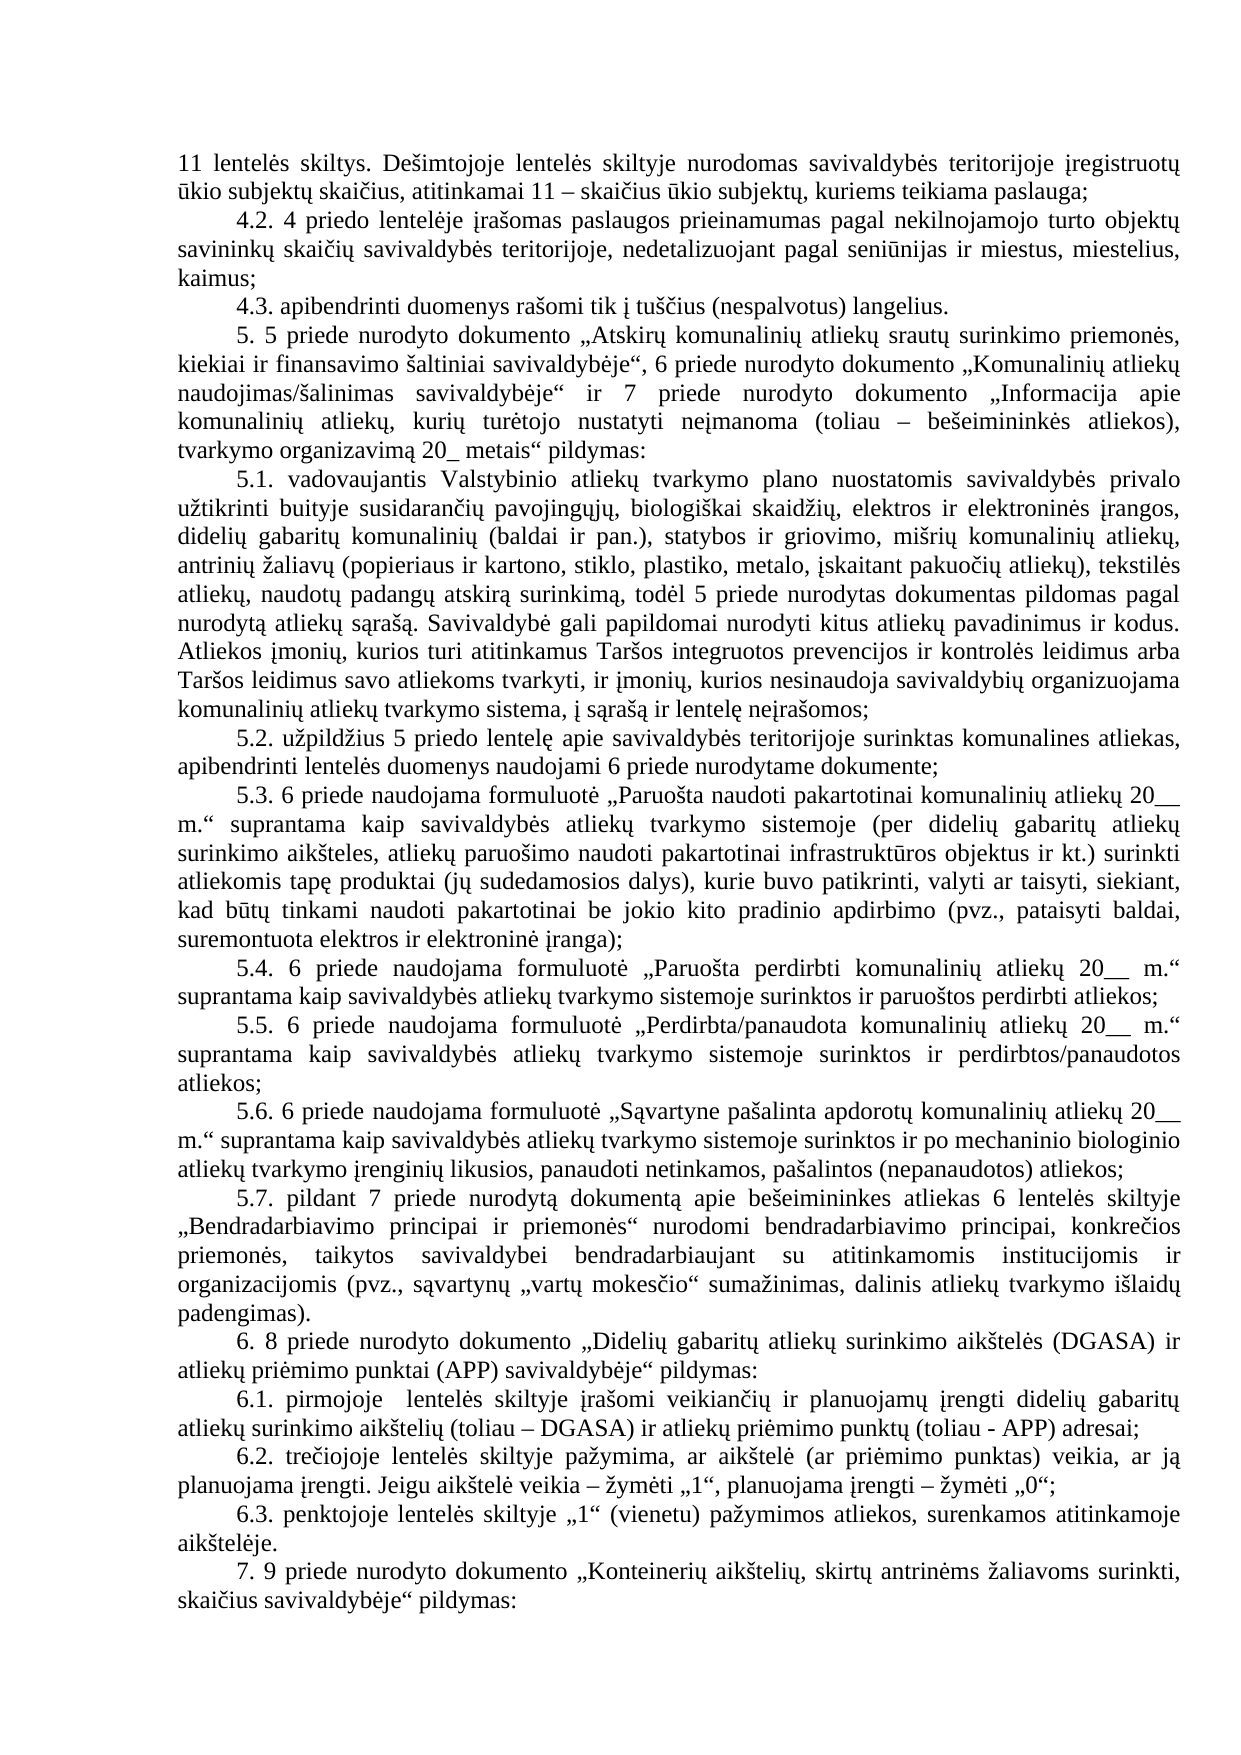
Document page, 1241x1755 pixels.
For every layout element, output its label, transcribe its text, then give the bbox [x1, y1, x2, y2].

text 6.3. penktojoje lentelės skiltyje „1“ (vienetu) pažymimos atliekos, surenkamos atitinkamoje aikštelėje. [177, 1499, 1181, 1556]
text 5.1. vadovaujantis Valstybinio atliekų tvarkymo plano nuostatomis savivaldybės privalo užtikrinti buityje susidarančių pavojingųjų, biologiškai skaidžių, elektros ir elektroninės įrangos, didelių gabaritų komunalinių (baldai ir pan.), statybos ir griovimo, mišrių komunalinių atliekų, antrinių žaliavų (popieriaus ir kartono, stiklo, plastiko, metalo, įskaitant pakuočių atliekų), tekstilės atliekų, naudotų padangų atskirą surinkimą, todėl 5 priede nurodytas dokumentas pildomas pagal nurodytą atliekų sąrašą. Savivaldybė gali papildomai nurodyti kitus atliekų pavadinimus ir kodus. Atliekos įmonių, kurios turi atitinkamus Taršos integruotos prevencijos ir kontrolės leidimus arba Taršos leidimus savo atliekoms tvarkyti, ir įmonių, kurios nesinaudoja savivaldybių organizuojama komunalinių atliekų tvarkymo sistema, į sąrašą ir lentelę neįrašomos; [177, 464, 1181, 723]
text 5.5. 6 priede naudojama formuluotė „Perdirbta/panaudota komunalinių atliekų 20__ m.“ suprantama kaip savivaldybės atliekų tvarkymo sistemoje surinktos ir perdirbtos/panaudotos atliekos; [177, 1010, 1181, 1096]
text 4.2. 4 priedo lentelėje įrašomas paslaugos prieinamumas pagal nekilnojamojo turto objektų savininkų skaičių savivaldybės teritorijoje, nedetalizuojant pagal seniūnijas ir miestus, miestelius, kaimus; [177, 205, 1181, 291]
text 5. 5 priede nurodyto dokumento „Atskirų komunalinių atliekų srautų surinkimo priemonės, kiekiai ir finansavimo šaltiniai savivaldybėje“, 6 priede nurodyto dokumento „Komunalinių atliekų naudojimas/šalinimas savivaldybėje“ ir 7 priede nurodyto dokumento „Informacija apie komunalinių atliekų, kurių turėtojo nustatyti neįmanoma (toliau – bešeimininkės atliekos), tvarkymo organizavimą 20_ metais“ pildymas: [177, 320, 1181, 464]
text 7. 9 priede nurodyto dokumento „Konteinerių aikštelių, skirtų antrinėms žaliavoms surinkti, skaičius savivaldybėje“ pildymas: [177, 1556, 1181, 1614]
text 11 lentelės skiltys. Dešimtojoje lentelės skiltyje nurodomas savivaldybės teritorijoje įregistruotų ūkio subjektų skaičius, atitinkamai 11 – skaičius ūkio subjektų, kuriems teikiama paslauga; [177, 148, 1181, 205]
text 5.7. pildant 7 priede nurodytą dokumentą apie bešeimininkes atliekas 6 lentelės skiltyje „Bendradarbiavimo principai ir priemonės“ nurodomi bendradarbiavimo principai, konkrečios priemonės, taikytos savivaldybei bendradarbiaujant su atitinkamomis institucijomis ir organizacijomis (pvz., sąvartynų „vartų mokesčio“ sumažinimas, dalinis atliekų tvarkymo išlaidų padengimas). [177, 1183, 1181, 1326]
text 5.3. 6 priede naudojama formuluotė „Paruošta naudoti pakartotinai komunalinių atliekų 20__ m.“ suprantama kaip savivaldybės atliekų tvarkymo sistemoje (per didelių gabaritų atliekų surinkimo aikšteles, atliekų paruošimo naudoti pakartotinai infrastruktūros objektus ir kt.) surinkti atliekomis tapę produktai (jų sudedamosios dalys), kurie buvo patikrinti, valyti ar taisyti, siekiant, kad būtų tinkami naudoti pakartotinai be jokio kito pradinio apdirbimo (pvz., pataisyti baldai, suremontuota elektros ir elektroninė įranga); [177, 780, 1181, 953]
text 6.2. trečiojoje lentelės skiltyje pažymima, ar aikštelė (ar priėmimo punktas) veikia, ar ją planuojama įrengti. Jeigu aikštelė veikia – žymėti „1“, planuojama įrengti – žymėti „0“; [177, 1441, 1181, 1499]
text 4.3. apibendrinti duomenys rašomi tik į tuščius (nespalvotus) langelius. [177, 291, 1181, 320]
text 6.1. pirmojoje lentelės skiltyje įrašomi veikiančių ir planuojamų įrengti didelių gabaritų atliekų surinkimo aikštelių (toliau – DGASA) ir atliekų priėmimo punktų (toliau - APP) adresai; [177, 1384, 1181, 1441]
text 5.6. 6 priede naudojama formuluotė „Sąvartyne pašalinta apdorotų komunalinių atliekų 20__ m.“ suprantama kaip savivaldybės atliekų tvarkymo sistemoje surinktos ir po mechaninio biologinio atliekų tvarkymo įrenginių likusios, panaudoti netinkamos, pašalintos (nepanaudotos) atliekos; [177, 1096, 1181, 1183]
text 5.2. užpildžius 5 priedo lentelę apie savivaldybės teritorijoje surinktas komunalines atliekas, apibendrinti lentelės duomenys naudojami 6 priede nurodytame dokumente; [177, 723, 1181, 780]
text 5.4. 6 priede naudojama formuluotė „Paruošta perdirbti komunalinių atliekų 20__ m.“ suprantama kaip savivaldybės atliekų tvarkymo sistemoje surinktos ir paruoštos perdirbti atliekos; [177, 953, 1181, 1010]
text 6. 8 priede nurodyto dokumento „Didelių gabaritų atliekų surinkimo aikštelės (DGASA) ir atliekų priėmimo punktai (APP) savivaldybėje“ pildymas: [177, 1326, 1181, 1384]
